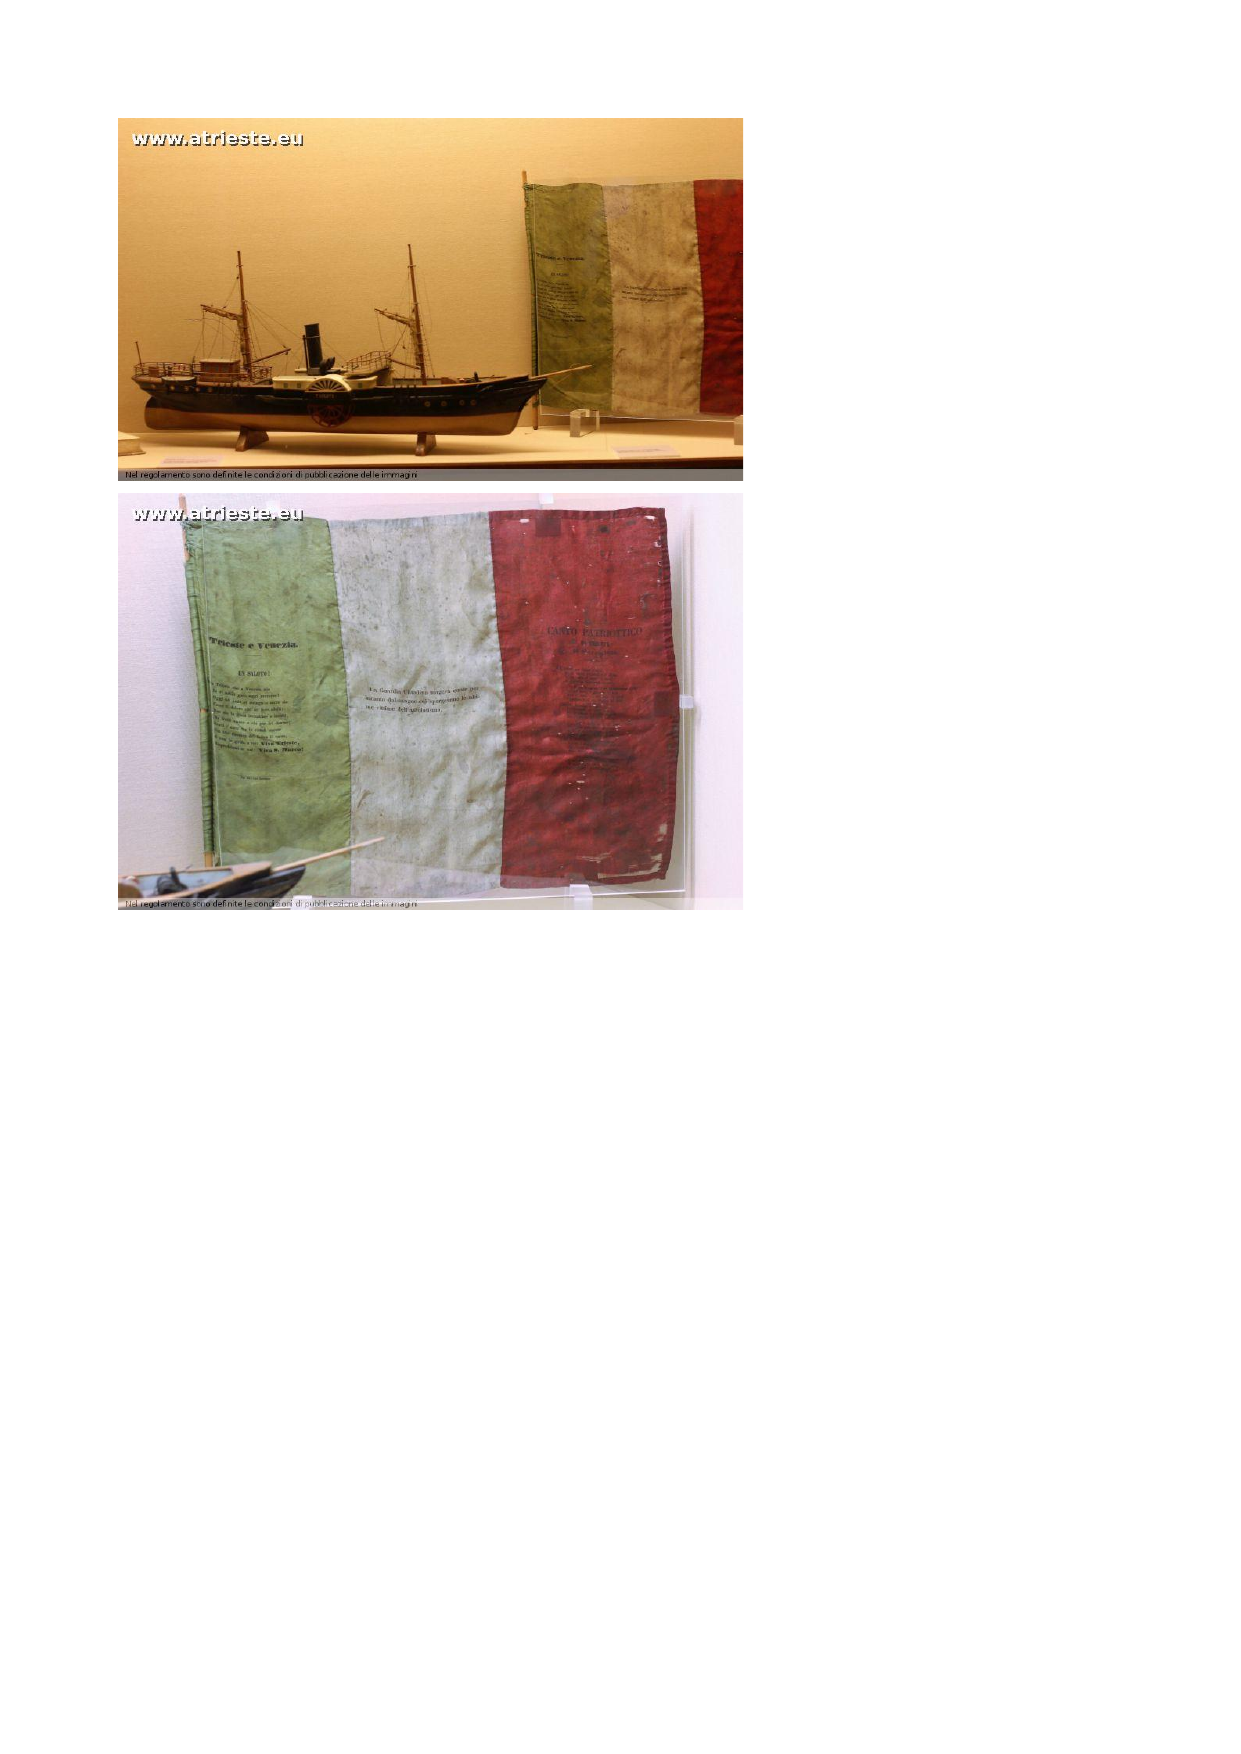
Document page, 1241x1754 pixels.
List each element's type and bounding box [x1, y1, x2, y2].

picture [118, 493, 744, 910]
picture [118, 118, 744, 481]
